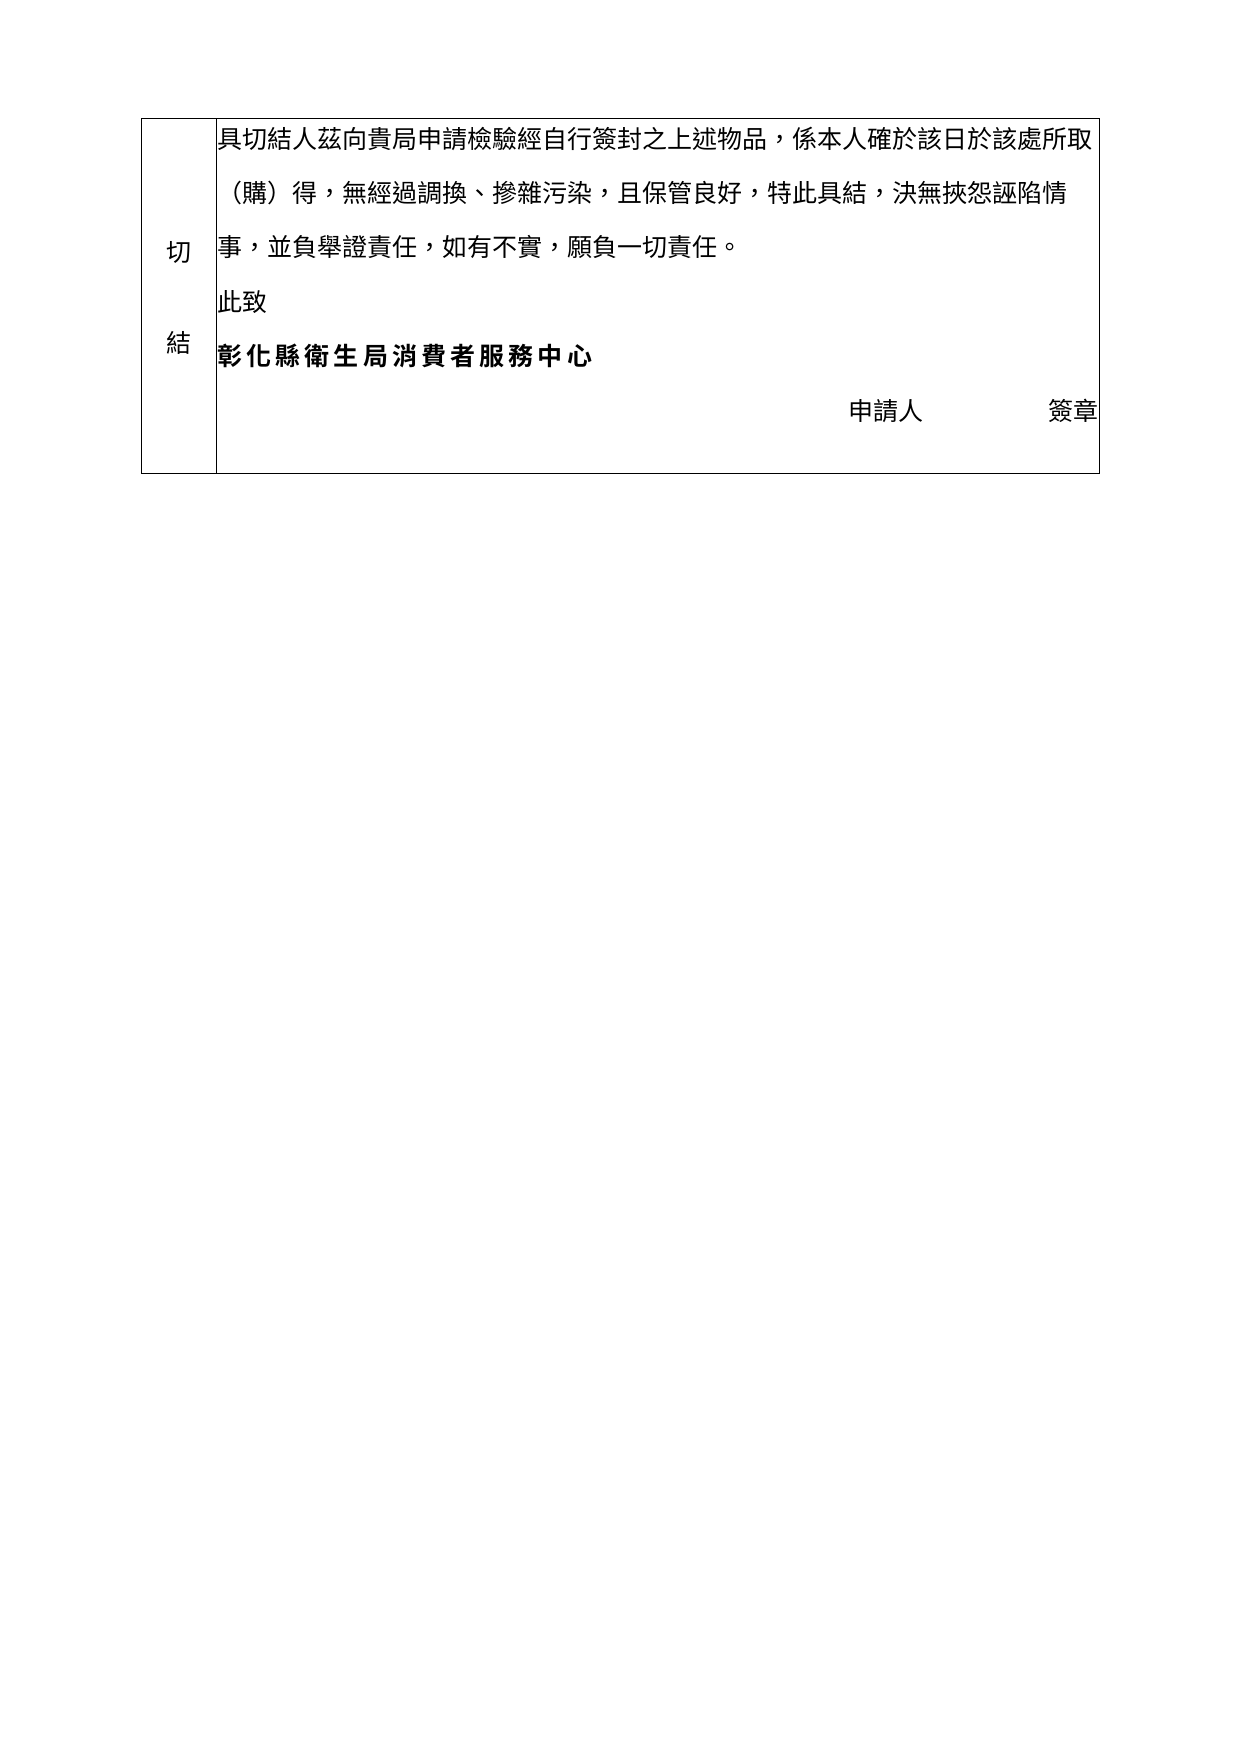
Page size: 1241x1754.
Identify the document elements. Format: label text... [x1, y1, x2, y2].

table_cell 具切結人茲向貴局申請檢驗經自行簽封之上述物品，係本人確於該日於該處所取（購）得，無經過調換、摻雜污染，且保管良好，特此具結，決無挾怨誣陷情事，並負舉證責任，如有不實，願負一切責任。 此致 彰化縣衛生局消費者服務中心 申請人 簽章 [217, 119, 1099, 473]
table_cell 切 結 [142, 119, 216, 473]
